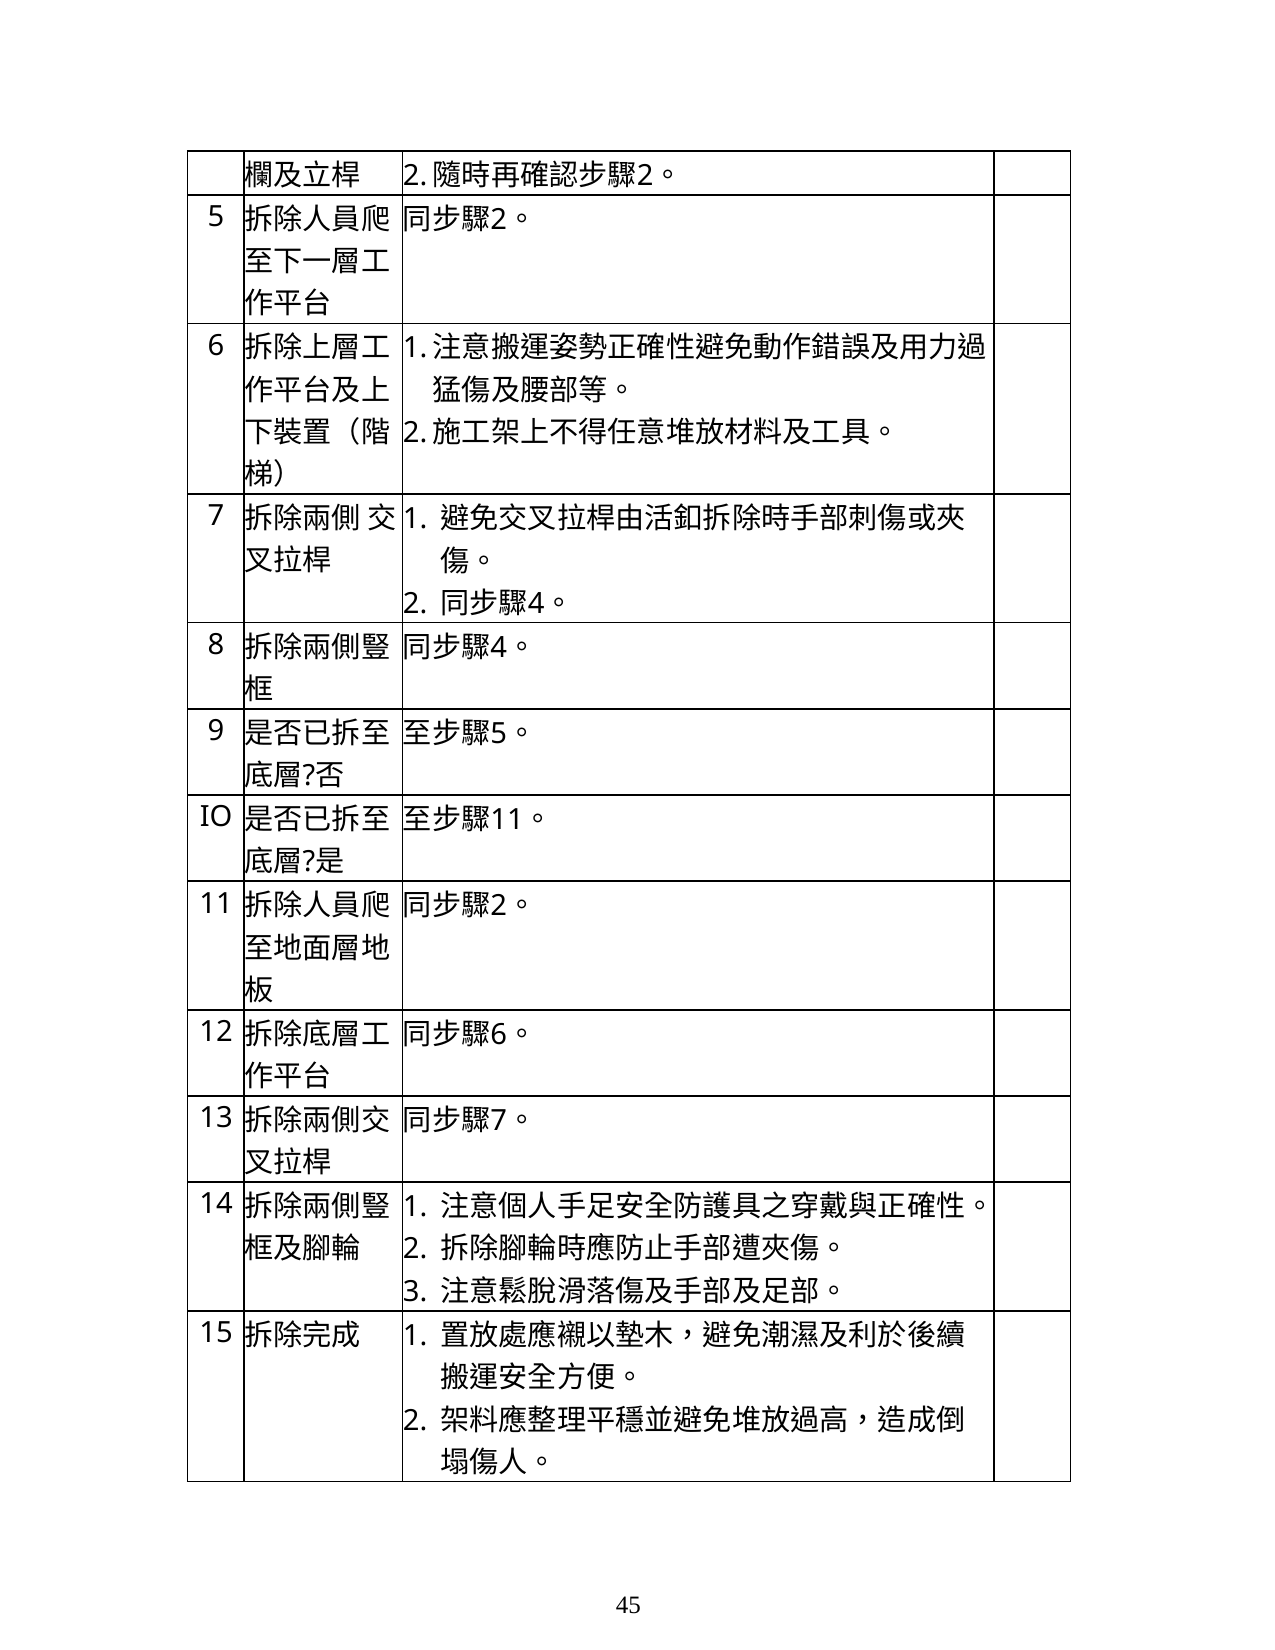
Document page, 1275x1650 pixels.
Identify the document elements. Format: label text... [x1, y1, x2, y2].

table_cell 同步驟2。 [403, 882, 993, 1009]
table_cell 7 [188, 495, 243, 622]
table_cell 是否已拆至底層?是 [245, 796, 402, 880]
table_cell [995, 623, 1070, 708]
table_cell [995, 796, 1070, 880]
table_cell 5 [188, 196, 243, 322]
table_cell [995, 1011, 1070, 1095]
table_cell 拆除完成 [245, 1312, 402, 1481]
table_cell 拆除兩側豎框及腳輪 [245, 1183, 402, 1310]
table_cell 同步驟4。 [403, 623, 993, 708]
table_cell 注意個人手足安全防護具之穿戴與正確性。 拆除腳輪時應防止手部遭夾傷。 注意鬆脫滑落傷及手部及足部。 [403, 1183, 993, 1310]
table_cell 至步驟5。 [403, 710, 993, 794]
table_cell 14 [188, 1183, 243, 1310]
table_cell 同步驟2。 [403, 196, 993, 322]
table_cell 置放處應襯以墊木，避免潮濕及利於後續搬運安全方便。 架料應整理平穩並避免堆放過高，造成倒塌傷人。 [403, 1312, 993, 1481]
table_cell 6 [188, 324, 243, 493]
table_cell 13 [188, 1097, 243, 1181]
table_cell 至步驟11。 [403, 796, 993, 880]
table_cell 8 [188, 623, 243, 708]
table_cell 同步驟6。 [403, 1011, 993, 1095]
table_cell [995, 196, 1070, 322]
table_cell 注意搬運姿勢正確性避免動作錯誤及用力過猛傷及腰部等。 施工架上不得任意堆放材料及工具。 [403, 324, 993, 493]
table_cell 拆除兩側 交叉拉桿 [245, 495, 402, 622]
table_cell [995, 324, 1070, 493]
table_cell 15 [188, 1312, 243, 1481]
table_cell 11 [188, 882, 243, 1009]
table_cell IO [188, 796, 243, 880]
table_cell 避免交叉拉桿由活釦拆除時手部刺傷或夾傷。 同步驟4。 [403, 495, 993, 622]
table_cell 是否已拆至底層?否 [245, 710, 402, 794]
table_cell 欄及立桿 [245, 152, 402, 194]
table_cell 拆除人員爬至地面層地板 [245, 882, 402, 1009]
table_cell 12 [188, 1011, 243, 1095]
table_cell 同步驟7。 [403, 1097, 993, 1181]
table_cell [995, 1097, 1070, 1181]
table_cell [188, 152, 243, 194]
table_cell 拆除兩側交叉拉桿 [245, 1097, 402, 1181]
table_cell [995, 1183, 1070, 1310]
table_cell [995, 495, 1070, 622]
table_cell 拆除底層工作平台 [245, 1011, 402, 1095]
table_cell 拆下之物料應懸吊輕放，不得任意由高處丟下。 隨時再確認步驟2。 [403, 152, 993, 194]
table_cell 拆除兩側豎框 [245, 623, 402, 708]
table_cell [995, 152, 1070, 194]
table_cell [995, 1312, 1070, 1481]
table_cell [995, 882, 1070, 1009]
table_cell 9 [188, 710, 243, 794]
table_cell [995, 710, 1070, 794]
table_cell 拆除人員爬至下一層工作平台 [245, 196, 402, 322]
table_cell 拆除上層工作平台及上下裝置（階梯） [245, 324, 402, 493]
